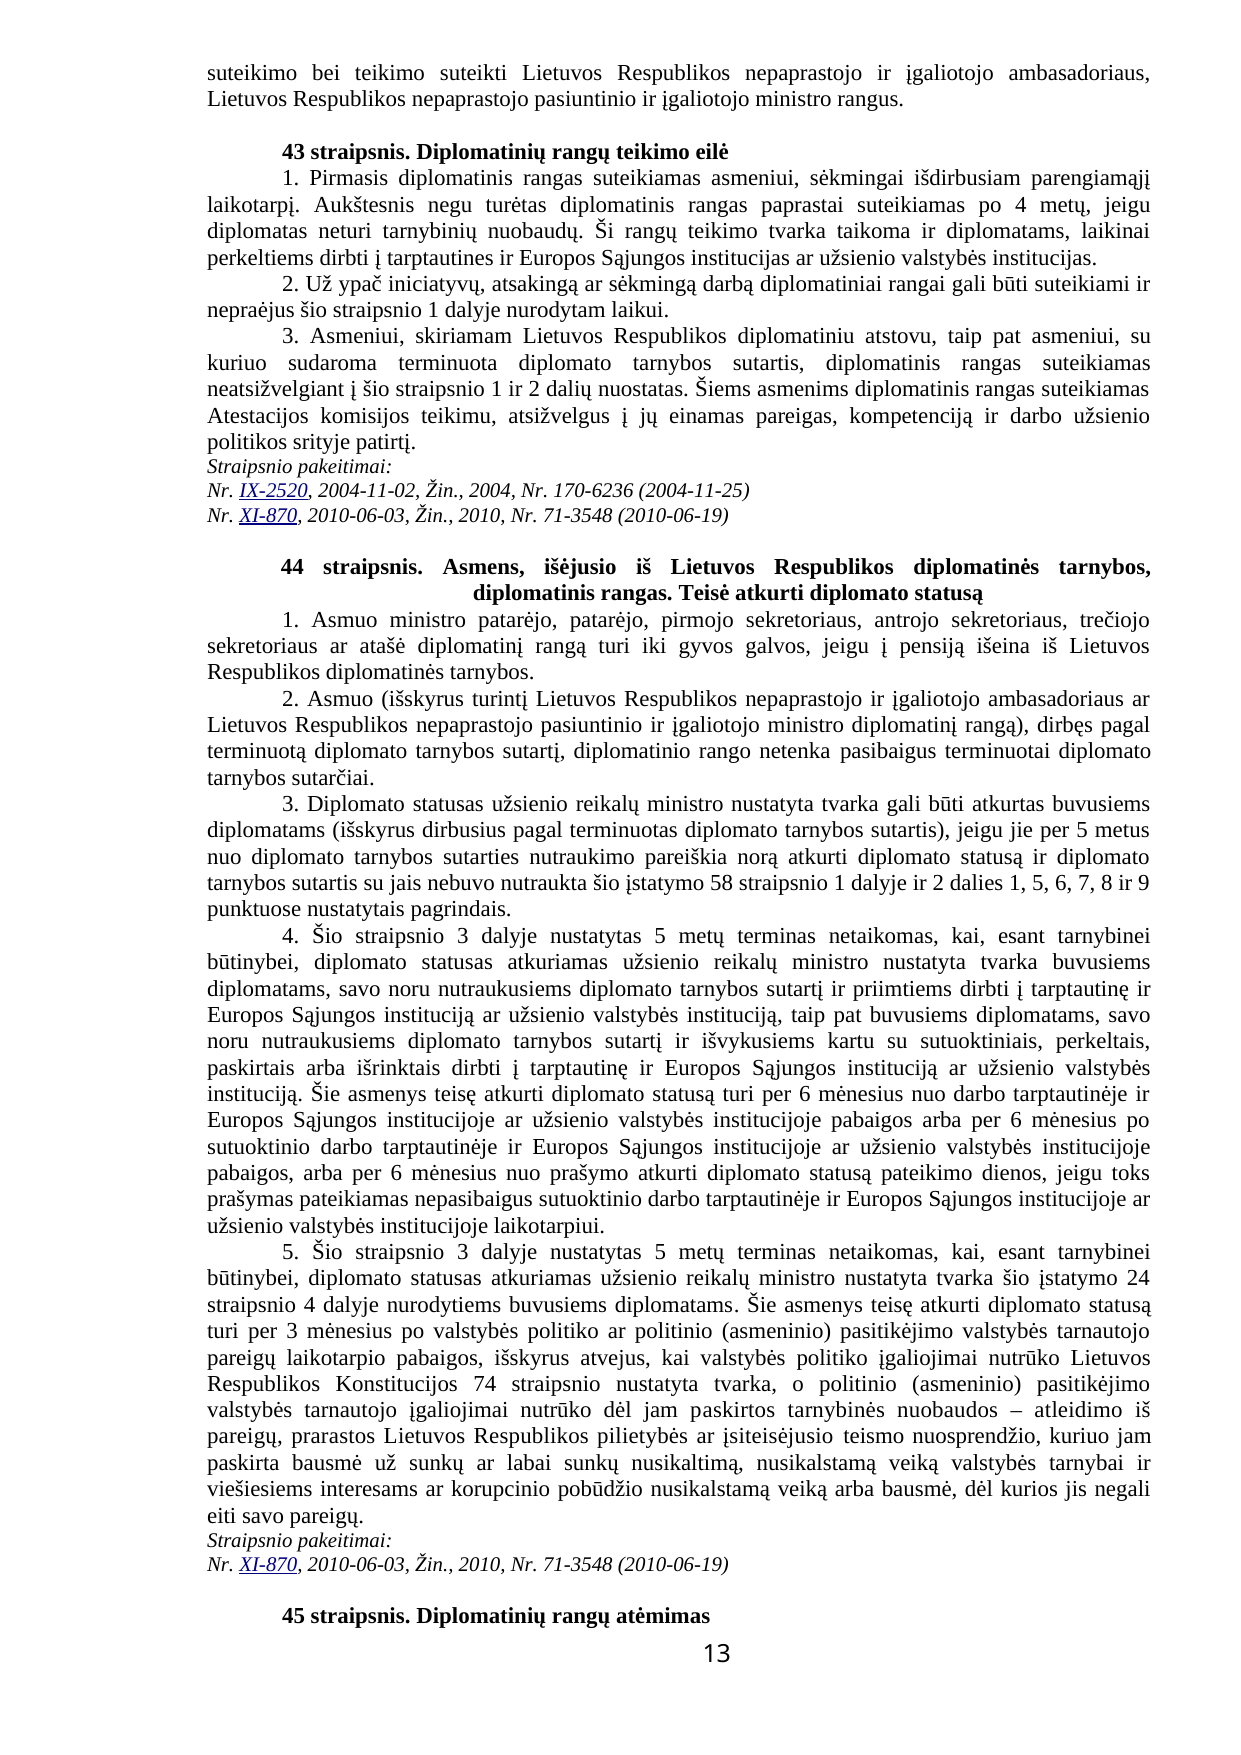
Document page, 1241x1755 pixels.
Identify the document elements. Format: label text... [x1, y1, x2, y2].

text 44 straipsnis. Asmens, išėjusio iš Lietuvos Respublikos diplomatinės tarnybos, diplomatinis rangas. Teisė atkurti diplomato statusą [281, 553, 1152, 606]
text 43 straipsnis. Diplomatinių rangų teikimo eilė [207, 138, 1152, 164]
text Straipsnio pakeitimai: [207, 454, 1152, 478]
text 5. Šio straipsnio 3 dalyje nustatytas 5 metų terminas netaikomas, kai, esant tarnybinei būtinybei, diplomato statusas atkuriamas užsienio reikalų ministro nustatyta tvarka šio įstatymo 24 straipsnio 4 dalyje nurodytiems buvusiems diplomatams. Šie asmenys teisę atkurti diplomato statusą turi per 3 mėnesius po valstybės politiko ar politinio (asmeninio) pasitikėjimo valstybės tarnautojo pareigų laikotarpio pabaigos, išskyrus atvejus, kai valstybės politiko įgaliojimai nutrūko Lietuvos Respublikos Konstitucijos 74 straipsnio nustatyta tvarka, o politinio (asmeninio) pasitikėjimo valstybės tarnautojo įgaliojimai nutrūko dėl jam paskirtos tarnybinės nuobaudos – atleidimo iš pareigų, prarastos Lietuvos Respublikos pilietybės ar įsiteisėjusio teismo nuosprendžio, kuriuo jam paskirta bausmė už sunkų ar labai sunkų nusikaltimą, nusikalstamą veiką valstybės tarnybai ir viešiesiems interesams ar korupcinio pobūdžio nusikalstamą veiką arba bausmė, dėl kurios jis negali eiti savo pareigų. [207, 1238, 1152, 1528]
text 2. Asmuo (išskyrus turintį Lietuvos Respublikos nepaprastojo ir įgaliotojo ambasadoriaus ar Lietuvos Respublikos nepaprastojo pasiuntinio ir įgaliotojo ministro diplomatinį rangą), dirbęs pagal terminuotą diplomato tarnybos sutartį, diplomatinio rango netenka pasibaigus terminuotai diplomato tarnybos sutarčiai. [207, 685, 1152, 790]
text Nr. XI-870, 2010-06-03, Žin., 2010, Nr. 71-3548 (2010-06-19) [207, 502, 1152, 527]
text 2. Už ypač iniciatyvų, atsakingą ar sėkmingą darbą diplomatiniai rangai gali būti suteikiami ir nepraėjus šio straipsnio 1 dalyje nurodytam laikui. [207, 270, 1152, 323]
text 4. Šio straipsnio 3 dalyje nustatytas 5 metų terminas netaikomas, kai, esant tarnybinei būtinybei, diplomato statusas atkuriamas užsienio reikalų ministro nustatyta tvarka buvusiems diplomatams, savo noru nutraukusiems diplomato tarnybos sutartį ir priimtiems dirbti į tarptautinę ir Europos Sąjungos instituciją ar užsienio valstybės instituciją, taip pat buvusiems diplomatams, savo noru nutraukusiems diplomato tarnybos sutartį ir išvykusiems kartu su sutuoktiniais, perkeltais, paskirtais arba išrinktais dirbti į tarptautinę ir Europos Sąjungos instituciją ar užsienio valstybės instituciją. Šie asmenys teisę atkurti diplomato statusą turi per 6 mėnesius nuo darbo tarptautinėje ir Europos Sąjungos institucijoje ar užsienio valstybės institucijoje pabaigos arba per 6 mėnesius po sutuoktinio darbo tarptautinėje ir Europos Sąjungos institucijoje ar užsienio valstybės institucijoje pabaigos, arba per 6 mėnesius nuo prašymo atkurti diplomato statusą pateikimo dienos, jeigu toks prašymas pateikiamas nepasibaigus sutuoktinio darbo tarptautinėje ir Europos Sąjungos institucijoje ar užsienio valstybės institucijoje laikotarpiui. [207, 922, 1152, 1238]
text 3. Asmeniui, skiriamam Lietuvos Respublikos diplomatiniu atstovu, taip pat asmeniui, su kuriuo sudaroma terminuota diplomato tarnybos sutartis, diplomatinis rangas suteikiamas neatsižvelgiant į šio straipsnio 1 ir 2 dalių nuostatas. Šiems asmenims diplomatinis rangas suteikiamas Atestacijos komisijos teikimu, atsižvelgus į jų einamas pareigas, kompetenciją ir darbo užsienio politikos srityje patirtį. [207, 323, 1152, 454]
text 3. Diplomato statusas užsienio reikalų ministro nustatyta tvarka gali būti atkurtas buvusiems diplomatams (išskyrus dirbusius pagal terminuotas diplomato tarnybos sutartis), jeigu jie per 5 metus nuo diplomato tarnybos sutarties nutraukimo pareiškia norą atkurti diplomato statusą ir diplomato tarnybos sutartis su jais nebuvo nutraukta šio įstatymo 58 straipsnio 1 dalyje ir 2 dalies 1, 5, 6, 7, 8 ir 9 punktuose nustatytais pagrindais. [207, 790, 1152, 922]
text 1. Asmuo ministro patarėjo, patarėjo, pirmojo sekretoriaus, antrojo sekretoriaus, trečiojo sekretoriaus ar atašė diplomatinį rangą turi iki gyvos galvos, jeigu į pensiją išeina iš Lietuvos Respublikos diplomatinės tarnybos. [207, 606, 1152, 685]
text 45 straipsnis. Diplomatinių rangų atėmimas [207, 1602, 1152, 1629]
text Nr. XI-870, 2010-06-03, Žin., 2010, Nr. 71-3548 (2010-06-19) [207, 1552, 1152, 1576]
text 1. Pirmasis diplomatinis rangas suteikiamas asmeniui, sėkmingai išdirbusiam parengiamąjį laikotarpį. Aukštesnis negu turėtas diplomatinis rangas paprastai suteikiamas po 4 metų, jeigu diplomatas neturi tarnybinių nuobaudų. Ši rangų teikimo tvarka taikoma ir diplomatams, laikinai perkeltiems dirbti į tarptautines ir Europos Sąjungos institucijas ar užsienio valstybės institucijas. [207, 164, 1152, 270]
text suteikimo bei teikimo suteikti Lietuvos Respublikos nepaprastojo ir įgaliotojo ambasadoriaus, Lietuvos Respublikos nepaprastojo pasiuntinio ir įgaliotojo ministro rangus. [207, 59, 1152, 112]
text Straipsnio pakeitimai: [207, 1528, 1152, 1552]
text Nr. IX-2520, 2004-11-02, Žin., 2004, Nr. 170-6236 (2004-11-25) [207, 478, 1152, 502]
